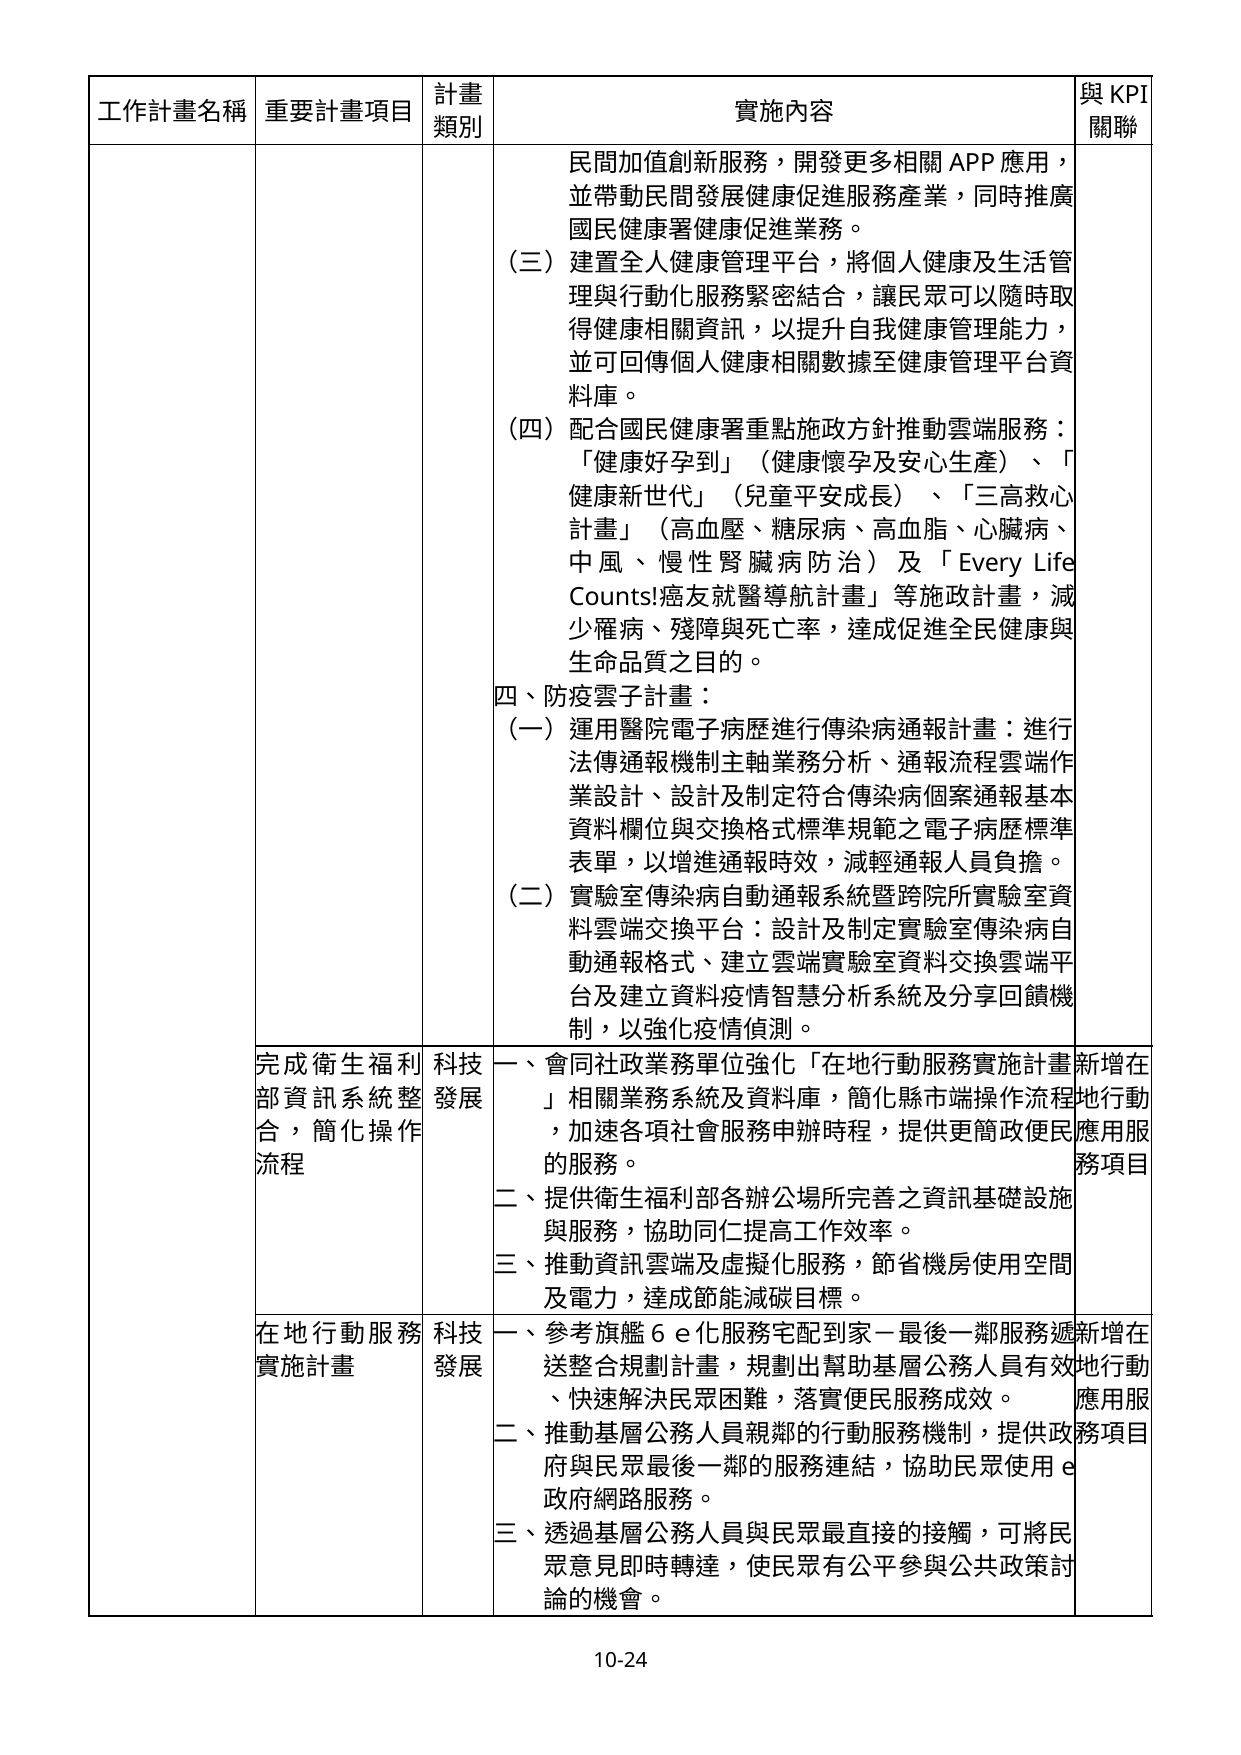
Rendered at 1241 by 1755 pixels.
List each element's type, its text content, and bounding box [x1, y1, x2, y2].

table_header 重要計畫項目 [256, 77, 422, 143]
table_cell [256, 145, 422, 1045]
table_header 與KPI關聯 [1076, 77, 1151, 143]
table_cell 在地行動服務實施計畫 [256, 1315, 422, 1615]
table_cell 民間加值創新服務，開發更多相關APP應用，並帶動民間發展健康促進服務產業，同時推廣國民健康署健康促進業務。 （三）建置全人健康管理平台，將個人健康及生活管理與行動化服務緊密結合，讓民眾可以隨時取得健康相關資訊，以提升自我健康管理能力，並可回傳個人健康相關數據至健康管理平台資料庫。 （四）配合國民健康署重點施政方針推動雲端服務：「健康好孕到」（健康懷孕及安心生產）、「健康新世代」（兒童平安成長） 、「三高救心計畫」（高血壓、糖尿病、高血脂、心臟病、中風、慢性腎臟病防治）及「Every Life Counts!癌友就醫導航計畫」等施政計畫，減少罹病、殘障與死亡率，達成促進全民健康與生命品質之目的。 四、防疫雲子計畫： （一）運用醫院電子病歷進行傳染病通報計畫：進行法傳通報機制主軸業務分析、通報流程雲端作業設計、設計及制定符合傳染病個案通報基本資料欄位與交換格式標準規範之電子病歷標準表單，以增進通報時效，減輕通報人員負擔。 （二）實驗室傳染病自動通報系統暨跨院所實驗室資料雲端交換平台：設計及制定實驗室傳染病自動通報格式、建立雲端實驗室資料交換雲端平台及建立資料疫情智慧分析系統及分享回饋機制，以強化疫情偵測。 [494, 145, 1074, 1045]
table_cell [423, 145, 493, 1045]
table_header 計畫類別 [423, 77, 493, 143]
table_cell 一、會同社政業務單位強化「在地行動服務實施計畫」相關業務系統及資料庫，簡化縣市端操作流程，加速各項社會服務申辦時程，提供更簡政便民的服務。 二、提供衛生福利部各辦公場所完善之資訊基礎設施與服務，協助同仁提高工作效率。 三、推動資訊雲端及虛擬化服務，節省機房使用空間及電力，達成節能減碳目標。 [494, 1047, 1074, 1314]
table_cell [90, 145, 255, 1615]
table_cell 新增在地行動應用服務項目 [1076, 1047, 1151, 1314]
table_cell 完成衛生福利部資訊系統整合，簡化操作流程 [256, 1047, 422, 1314]
table_cell 科技發展 [423, 1047, 493, 1314]
table_cell 科技發展 [423, 1315, 493, 1615]
table_cell [1076, 145, 1151, 1045]
table_cell 一、參考旗艦6ｅ化服務宅配到家－最後一鄰服務遞送整合規劃計畫，規劃出幫助基層公務人員有效、快速解決民眾困難，落實便民服務成效。 二、推動基層公務人員親鄰的行動服務機制，提供政府與民眾最後一鄰的服務連結，協助民眾使用e政府網路服務。 三、透過基層公務人員與民眾最直接的接觸，可將民眾意見即時轉達，使民眾有公平參與公共政策討論的機會。 [494, 1315, 1074, 1615]
table_header 實施內容 [494, 77, 1074, 143]
table_header 工作計畫名稱 [90, 77, 255, 143]
table_cell 新增在地行動應用服務項目 [1076, 1315, 1151, 1615]
